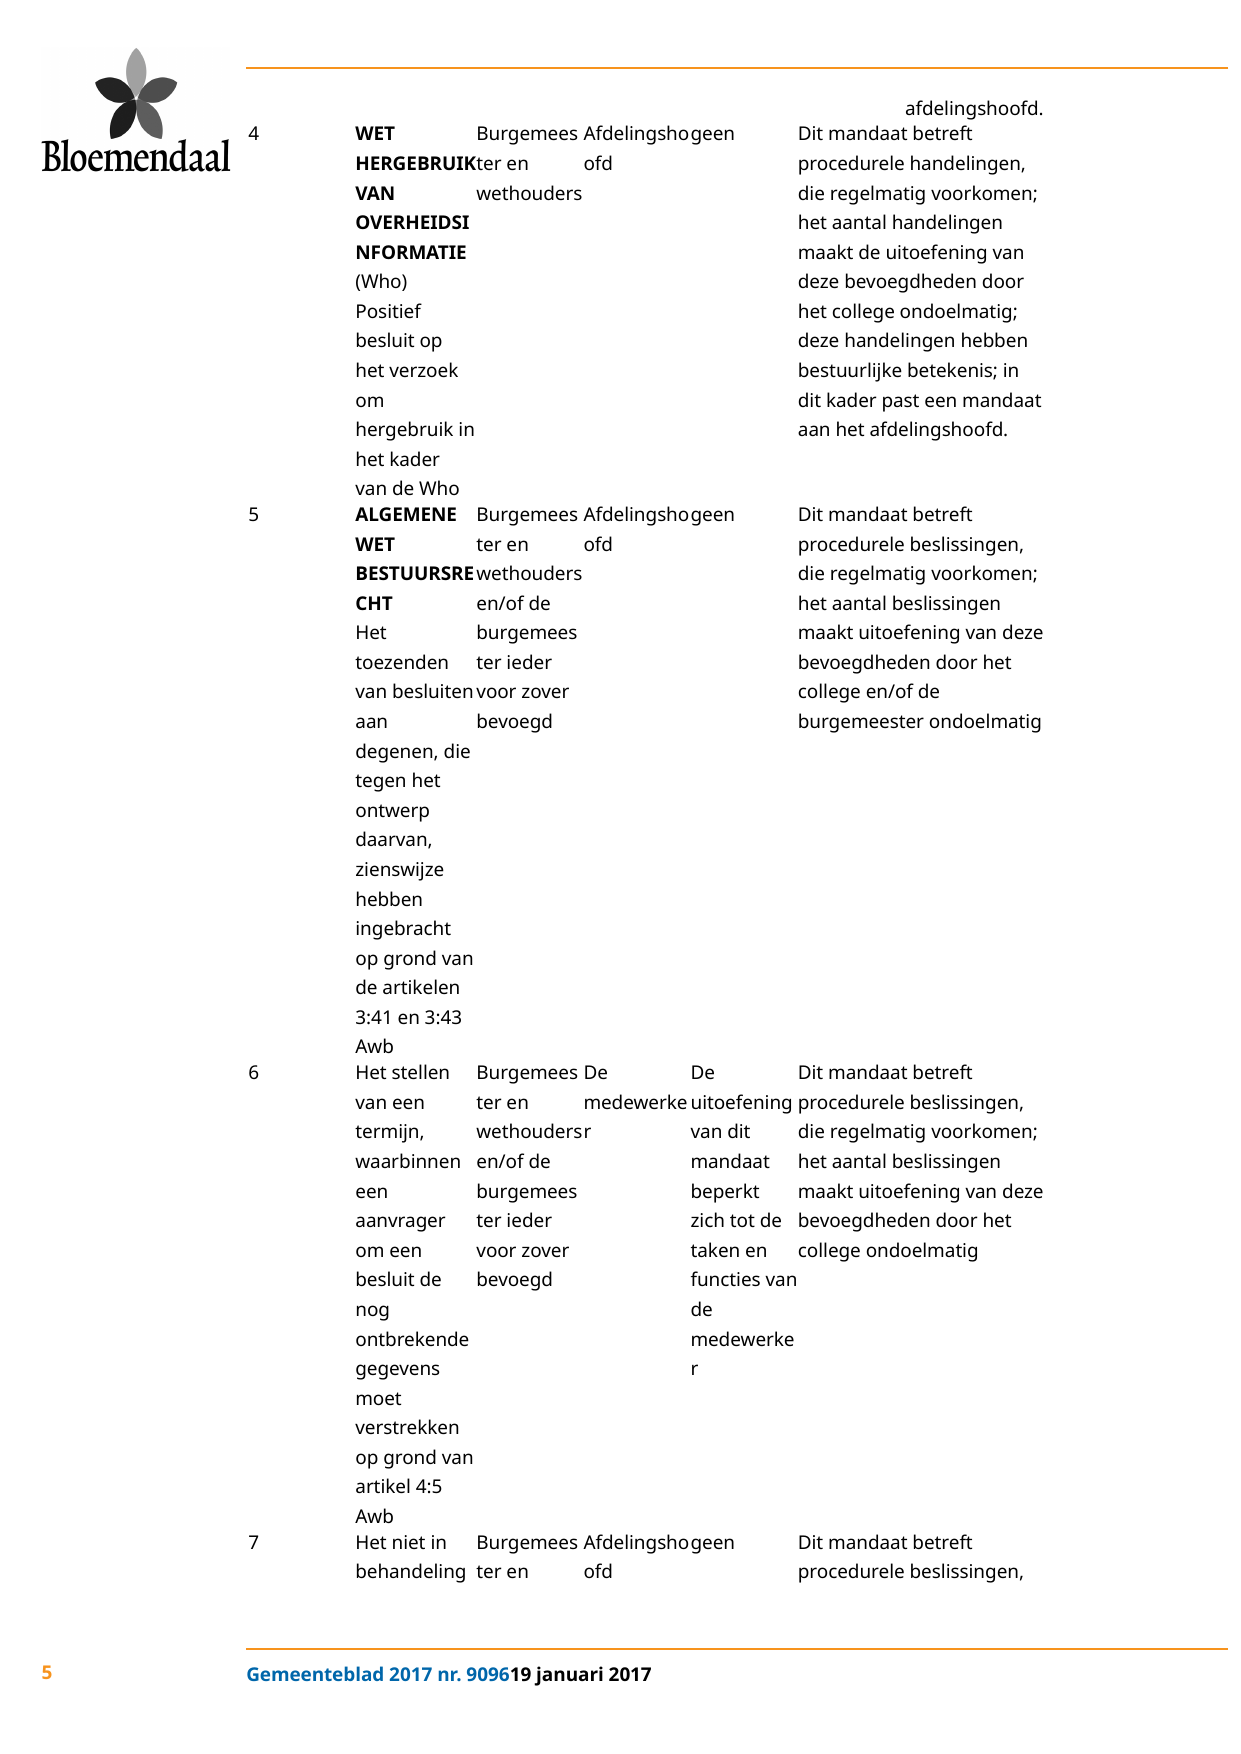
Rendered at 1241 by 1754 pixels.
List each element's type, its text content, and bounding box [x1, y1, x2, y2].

table_cell 4 [248, 121, 355, 501]
table_cell 5 [248, 501, 355, 1059]
table_cell Burgemeester en wethouders en/of de burgemeester ieder voor zover bevoegd [476, 501, 583, 1059]
table_cell geen [690, 501, 798, 1059]
table_cell afdelingshoofd. [905, 95, 1044, 121]
table_cell [690, 95, 905, 121]
table_cell De uitoefening van dit mandaat beperkt zich tot de taken en functies van de medewerker [690, 1060, 798, 1529]
picture [41, 47, 231, 172]
table_cell Dit mandaat betreft procedurele beslissingen, die regelmatig voorkomen; het aantal beslissingen maakt uitoefening van deze bevoegdheden door het college en/of de burgemeester ondoelmatig [798, 501, 1044, 1059]
table_cell Dit mandaat betreft procedurele beslissingen, die regelmatig voorkomen; het aantal beslissingen maakt uitoefening van deze bevoegdheden door het college ondoelmatig [798, 1060, 1044, 1529]
table_cell [248, 95, 355, 121]
table_cell Burgemeester en [476, 1529, 583, 1584]
table_cell geen [690, 121, 798, 501]
table_cell Het niet in behandeling [355, 1529, 476, 1584]
table_cell [476, 95, 583, 121]
table_cell Afdelingshoofd [583, 1529, 690, 1584]
table_cell 6 [248, 1060, 355, 1529]
table_cell De medewerker [583, 1060, 690, 1529]
table_cell Het stellen van een termijn, waarbinnen een aanvrager om een besluit de nog ontbrekende gegevens moet verstrekken op grond van artikel 4:5 Awb [355, 1060, 476, 1529]
table_cell Afdelingshoofd [583, 501, 690, 1059]
table_cell WET HERGEBRUIK VAN OVERHEIDSINFORMATIE (Who) Positief besluit op het verzoek om hergebruik in het kader van de Who [355, 121, 476, 501]
table_cell geen [690, 1529, 798, 1584]
table_cell ALGEMENE WET BESTUURSRECHT Het toezenden van besluiten aan degenen, die tegen het ontwerp daarvan, zienswijze hebben ingebracht op grond van de artikelen 3:41 en 3:43 Awb [355, 501, 476, 1059]
table_cell Dit mandaat betreft procedurele beslissingen, [798, 1529, 1044, 1584]
table_cell Dit mandaat betreft procedurele handelingen, die regelmatig voorkomen; het aantal handelingen maakt de uitoefening van deze bevoegdheden door het college ondoelmatig; deze handelingen hebben bestuurlijke betekenis; in dit kader past een mandaat aan het afdelingshoofd. [798, 121, 1044, 501]
table_cell [583, 95, 690, 121]
table_cell Burgemeester en wethouders en/of de burgemeester ieder voor zover bevoegd [476, 1060, 583, 1529]
table_cell 7 [248, 1529, 355, 1584]
table_cell Burgemeester en wethouders [476, 121, 583, 501]
table_cell Afdelingshoofd [583, 121, 690, 501]
table_cell [355, 95, 476, 121]
